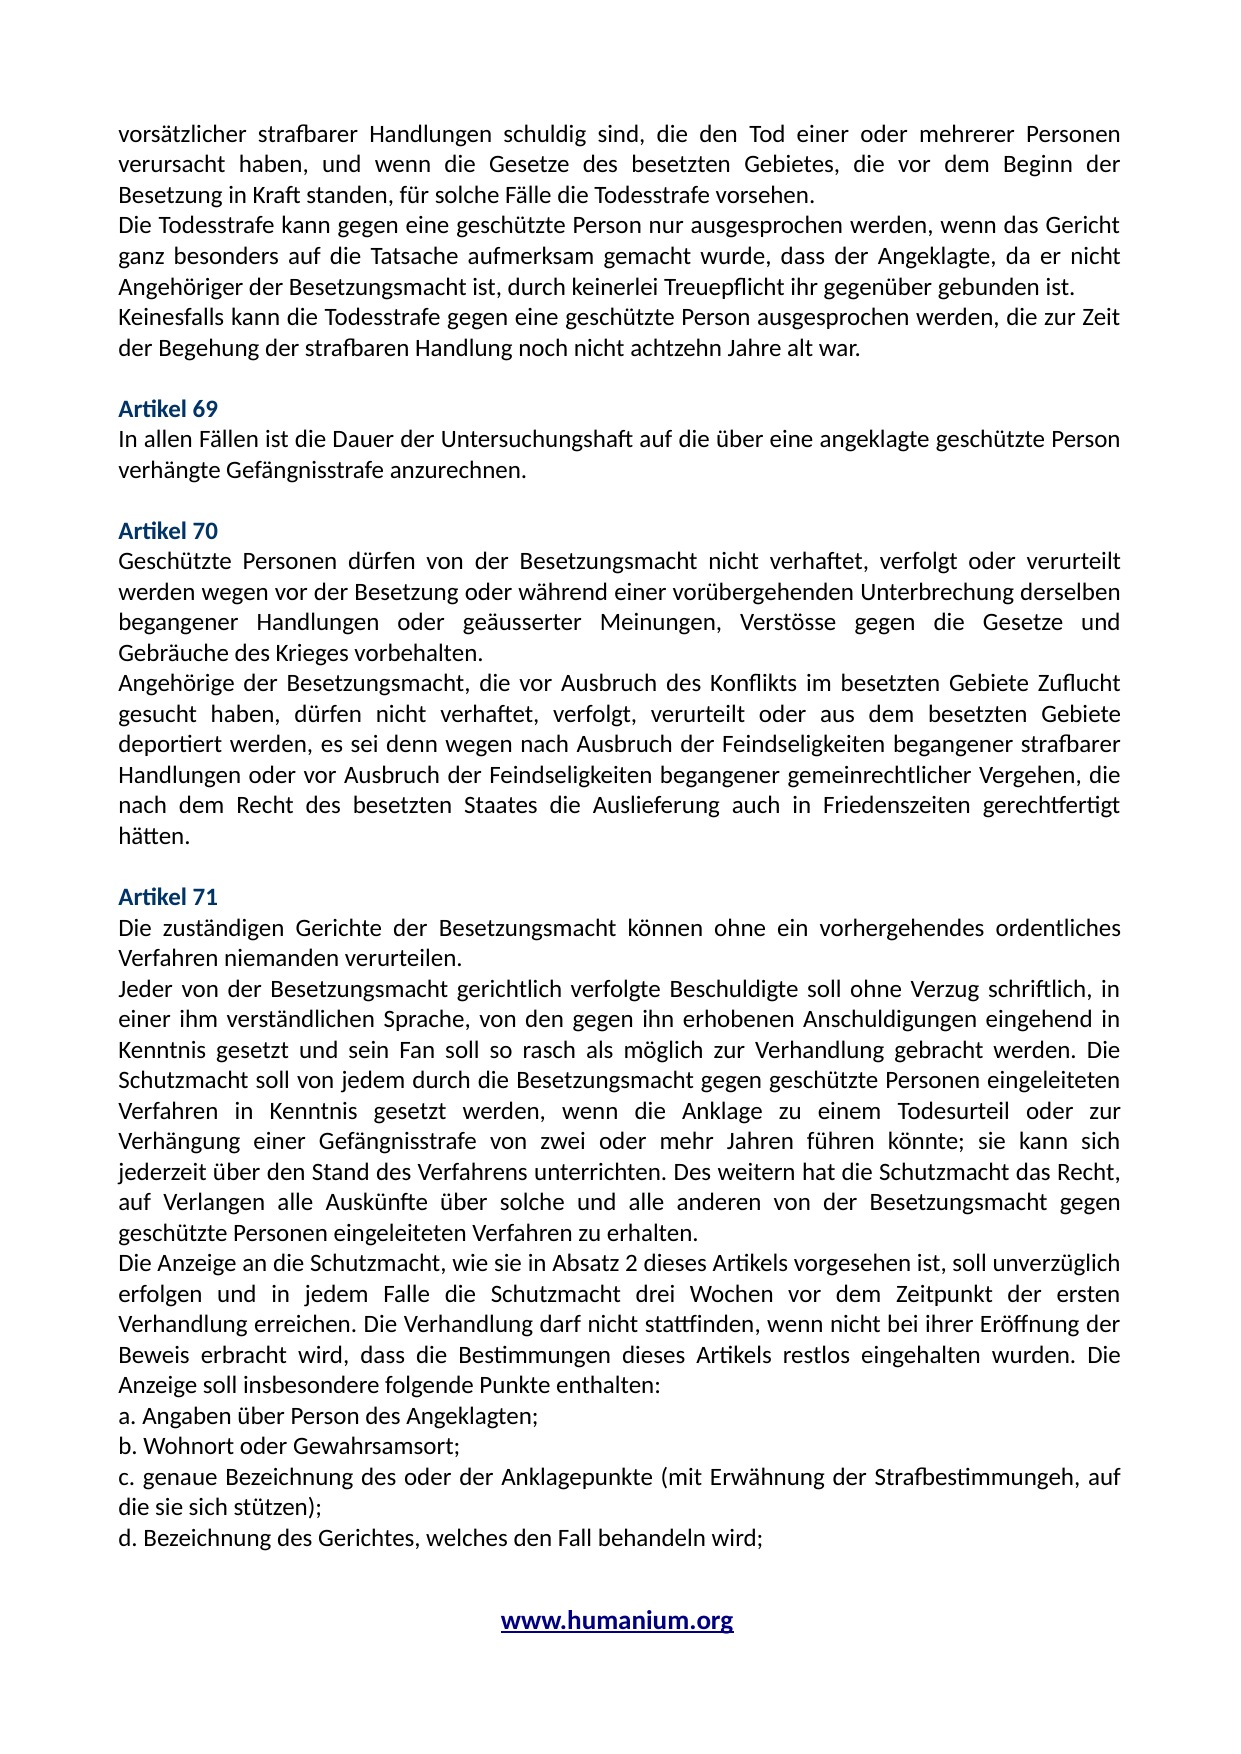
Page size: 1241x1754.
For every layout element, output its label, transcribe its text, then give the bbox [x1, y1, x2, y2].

text b. Wohnort oder Gewahrsamsort; [118, 1431, 1122, 1461]
text Keinesfalls kann die Todesstrafe gegen eine geschützte Person ausgesprochen werden, die zur Zeit der Begehung der strafbaren Handlung noch nicht achtzehn Jahre alt war. [118, 301, 1122, 362]
text Artikel 69 [118, 393, 1122, 423]
text d. Bezeichnung des Gerichtes, welches den Fall behandeln wird; [118, 1522, 1122, 1553]
text Artikel 71 [118, 881, 1122, 912]
text Angehörige der Besetzungsmacht, die vor Ausbruch des Konflikts im besetzten Gebiete Zuflucht gesucht haben, dürfen nicht verhaftet, verfolgt, verurteilt oder aus dem besetzten Gebiete deportiert werden, es sei denn wegen nach Ausbruch der Feindseligkeiten begangener strafbarer Handlungen oder vor Ausbruch der Feindseligkeiten begangener gemeinrechtlicher Vergehen, die nach dem Recht des besetzten Staates die Auslieferung auch in Friedenszeiten gerechtfertigt hätten. [118, 667, 1122, 851]
text Artikel 70 [118, 515, 1122, 545]
text Die Todesstrafe kann gegen eine geschützte Person nur ausgesprochen werden, wenn das Gericht ganz besonders auf die Tatsache aufmerksam gemacht wurde, dass der Angeklagte, da er nicht Angehöriger der Besetzungsmacht ist, durch keinerlei Treuepflicht ihr gegenüber gebunden ist. [118, 210, 1122, 301]
text a. Angaben über Person des Angeklagten; [118, 1400, 1122, 1431]
text c. genaue Bezeichnung des oder der Anklagepunkte (mit Erwähnung der Strafbestimmungeh, auf die sie sich stützen); [118, 1461, 1122, 1522]
text In allen Fällen ist die Dauer der Untersuchungshaft auf die über eine angeklagte geschützte Person verhängte Gefängnisstrafe anzurechnen. [118, 423, 1122, 484]
text vorsätzlicher strafbarer Handlungen schuldig sind, die den Tod einer oder mehrerer Personen verursacht haben, und wenn die Gesetze des besetzten Gebietes, die vor dem Beginn der Besetzung in Kraft standen, für solche Fälle die Todesstrafe vorsehen. [118, 118, 1122, 210]
text Jeder von der Besetzungsmacht gerichtlich verfolgte Beschuldigte soll ohne Verzug schriftlich, in einer ihm verständlichen Sprache, von den gegen ihn erhobenen Anschuldigungen eingehend in Kenntnis gesetzt und sein Fan soll so rasch als möglich zur Verhandlung gebracht werden. Die Schutzmacht soll von jedem durch die Besetzungsmacht gegen geschützte Personen eingeleiteten Verfahren in Kenntnis gesetzt werden, wenn die Anklage zu einem Todesurteil oder zur Verhängung einer Gefängnisstrafe von zwei oder mehr Jahren führen könnte; sie kann sich jederzeit über den Stand des Verfahrens unterrichten. Des weitern hat die Schutzmacht das Recht, auf Verlangen alle Auskünfte über solche und alle anderen von der Besetzungsmacht gegen geschützte Personen eingeleiteten Verfahren zu erhalten. [118, 973, 1122, 1247]
text Geschützte Personen dürfen von der Besetzungsmacht nicht verhaftet, verfolgt oder verurteilt werden wegen vor der Besetzung oder während einer vorübergehenden Unterbrechung derselben begangener Handlungen oder geäusserter Meinungen, Verstösse gegen die Gesetze und Gebräuche des Krieges vorbehalten. [118, 545, 1122, 667]
text Die zuständigen Gerichte der Besetzungsmacht können ohne ein vorhergehendes ordentliches Verfahren niemanden verurteilen. [118, 912, 1122, 973]
text Die Anzeige an die Schutzmacht, wie sie in Absatz 2 dieses Artikels vorgesehen ist, soll unverzüglich erfolgen und in jedem Falle die Schutzmacht drei Wochen vor dem Zeitpunkt der ersten Verhandlung erreichen. Die Verhandlung darf nicht stattfinden, wenn nicht bei ihrer Eröffnung der Beweis erbracht wird, dass die Bestimmungen dieses Artikels restlos eingehalten wurden. Die Anzeige soll insbesondere folgende Punkte enthalten: [118, 1247, 1122, 1400]
